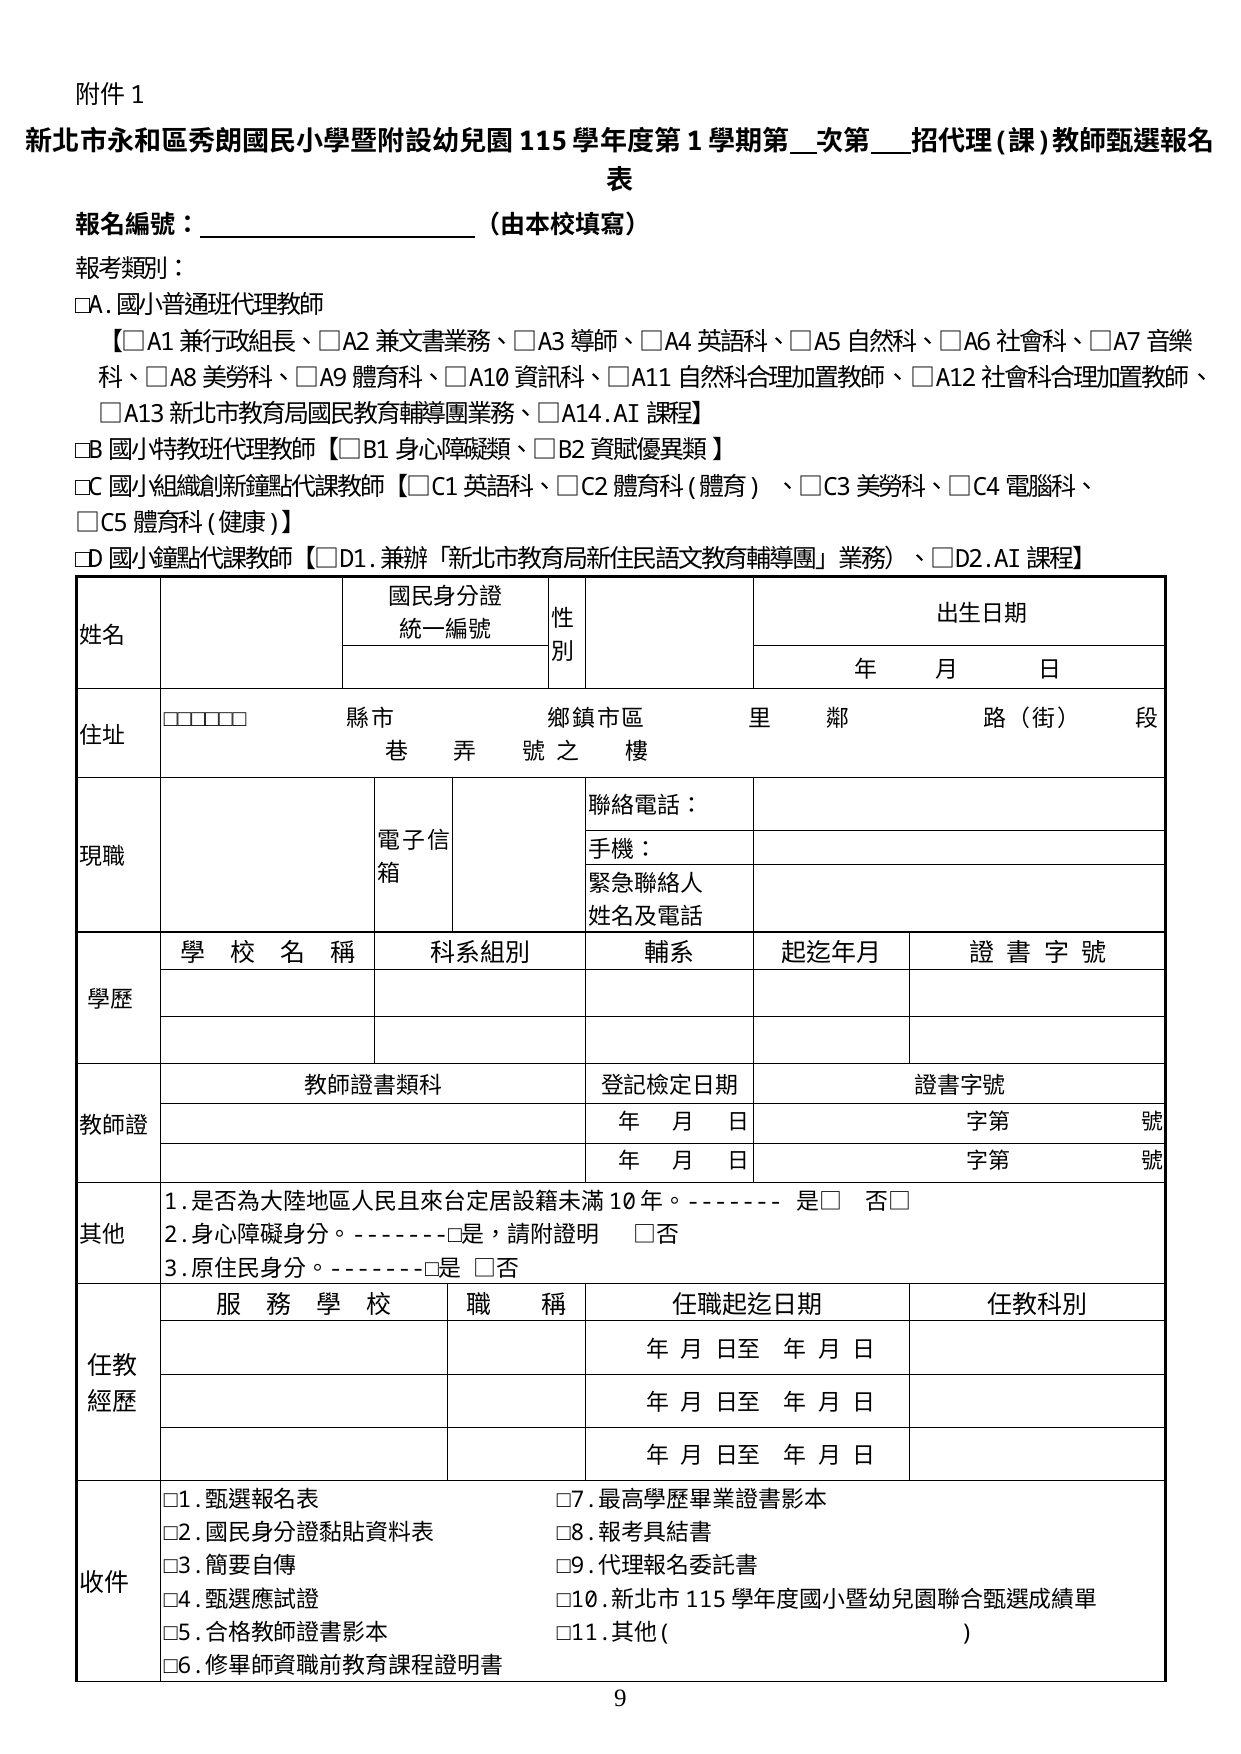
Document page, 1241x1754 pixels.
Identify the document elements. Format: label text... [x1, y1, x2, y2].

table_cell 年 月 日至 年 月 日 [586, 1321, 909, 1373]
table_cell [448, 1321, 585, 1373]
table_cell 字第 號 [754, 1104, 1164, 1142]
table_header 出生日期 [754, 578, 1164, 644]
table_cell 年 月 日 [586, 1144, 753, 1182]
table_cell [448, 1428, 585, 1480]
table_cell 服 務 學 校 [161, 1284, 447, 1320]
table_cell 住址 [78, 689, 160, 777]
table_cell [754, 865, 1164, 931]
table_cell [910, 1321, 1164, 1373]
table_cell [161, 1104, 585, 1142]
table_cell 輔系 [586, 933, 753, 969]
table_cell 任教 經歷 [78, 1284, 160, 1480]
text □B國小特教班代理教師【□B1身心障礙類、□B2資賦優異類 】 [75, 430, 1202, 466]
table_header 性別 [549, 578, 585, 688]
text □D國小鐘點代課教師【□D1.兼辦「新北市教育局新住民語文教育輔導團」業務）、□D2.AI課程】 [75, 539, 1143, 575]
table_cell 登記檢定日期 [586, 1064, 753, 1103]
table_cell [910, 1017, 1164, 1063]
table_cell □1.甄選報名表 □2.國民身分證黏貼資料表 □3.簡要自傳 □4.甄選應試證 □5.合格教師證書影本 □6.修畢師資職前教育課程證明書 [161, 1481, 554, 1681]
table_cell 電子信箱 [375, 778, 452, 931]
table_cell [375, 970, 585, 1016]
table_header [161, 578, 342, 688]
table_cell 職 稱 [448, 1284, 585, 1320]
text □C國小組織創新鐘點代課教師【□C1英語科、□C2體育科(體育) 、□C3美勞科、□C4電腦科、□C5體育科(健康)】 [75, 466, 1143, 539]
table_cell [375, 1017, 585, 1063]
table_cell [754, 970, 909, 1016]
table_header 姓名 [78, 578, 160, 688]
table_cell 1.是否為大陸地區人民且來台定居設籍未滿10年。------- 是□ 否□ 2.身心障礙身分。-------□是，請附證明 □否 3.原住民身分。-------□是 □否 [161, 1183, 1164, 1283]
table_cell [586, 970, 753, 1016]
table_cell 收件 [78, 1481, 160, 1681]
table_cell 年 月 日 [754, 646, 1164, 688]
table_cell 起迄年月 [754, 933, 909, 969]
table_cell [754, 831, 1164, 864]
table_cell [910, 970, 1164, 1016]
table_cell 任職起迄日期 [586, 1284, 909, 1320]
table_cell 年 月 日至 年 月 日 [586, 1428, 909, 1480]
table_cell 緊急聯絡人 姓名及電話 [586, 865, 753, 931]
table_cell 其他 [78, 1183, 160, 1283]
table_cell [453, 778, 585, 931]
table_cell 教師證 [78, 1064, 160, 1182]
table_cell [161, 1428, 447, 1480]
text 報名編號： （由本校填寫） [75, 205, 1165, 241]
table_cell 手機： [586, 831, 753, 864]
table_cell 任教科別 [910, 1284, 1164, 1320]
table_cell [754, 778, 1164, 829]
table_cell [448, 1375, 585, 1427]
table_cell [161, 1375, 447, 1427]
table_cell [343, 646, 548, 688]
table_cell [910, 1428, 1164, 1480]
table_cell [754, 1017, 909, 1063]
table_cell 教師證書類科 [161, 1064, 585, 1103]
table_cell 字第 號 [754, 1144, 1164, 1182]
table_cell 學 校 名 稱 [161, 933, 374, 969]
table_header [586, 578, 753, 688]
table_cell [161, 970, 374, 1016]
table_cell 證書字號 [754, 1064, 1164, 1103]
table_cell 聯絡電話： [586, 778, 753, 829]
table_cell 學歷 [78, 933, 160, 1063]
table_cell [161, 1017, 374, 1063]
table_cell 證 書 字 號 [910, 933, 1164, 969]
table_cell [586, 1017, 753, 1063]
text 報考類別： [75, 249, 1202, 285]
table_cell 科系組別 [375, 933, 585, 969]
table_cell □□□□□□ 縣市 鄉鎮市區 里 鄰 路（街） 段 巷 弄 號 之 樓 [161, 689, 1164, 777]
table_cell 現職 [78, 778, 160, 931]
table_cell □7.最高學歷畢業證書影本 □8.報考具結書 □9.代理報名委託書 □10.新北市115學年度國小暨幼兒園聯合甄選成績單 □11.其他( ) [554, 1481, 1164, 1681]
text □A.國小普通班代理教師 【□A1兼行政組長、□A2兼文書業務、□A3導師、□A4英語科、□A5自然科、□A6社會科、□A7音樂科、□A8美勞科、□A9體育科、□A10資訊科、□A11自然科合理加置教師、□A12社會科合理加置教師、□A13新北市教育局國民教育輔導團業務、□A14.AI課程】 [75, 285, 1201, 430]
table_cell [161, 778, 374, 931]
table_cell 年 月 日至 年 月 日 [586, 1375, 909, 1427]
table_header 國民身分證 統一編號 [343, 578, 548, 644]
table_cell 年 月 日 [586, 1104, 753, 1142]
table_cell [161, 1144, 585, 1182]
text 新北市永和區秀朗國民小學暨附設幼兒園115學年度第1學期第 次第 招代理(課)教師甄選報名表 [25, 119, 1215, 197]
table_cell [910, 1375, 1164, 1427]
text 附件1 [75, 75, 1165, 111]
table_cell [161, 1321, 447, 1373]
